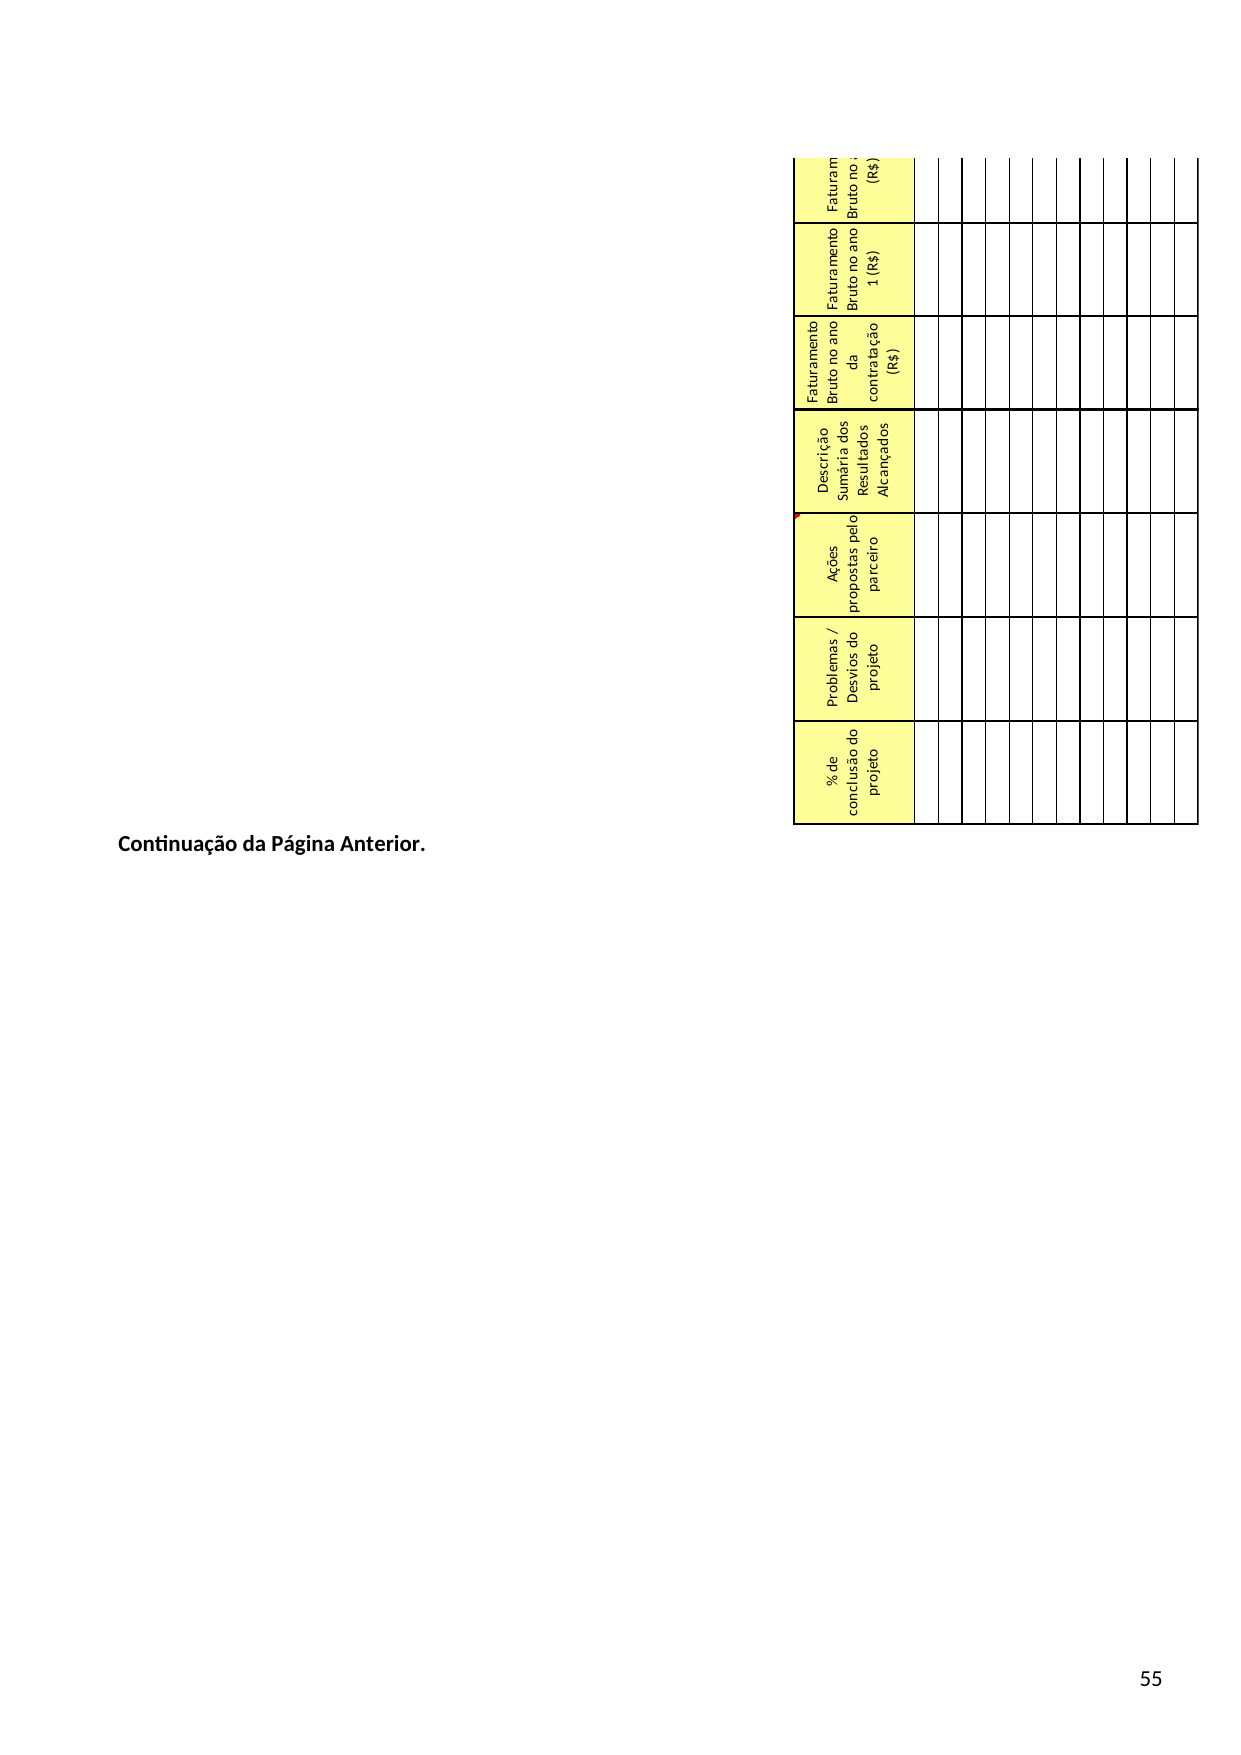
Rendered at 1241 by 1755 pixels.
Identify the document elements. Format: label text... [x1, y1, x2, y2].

text Continuação da Página Anterior. [118, 136, 1162, 857]
